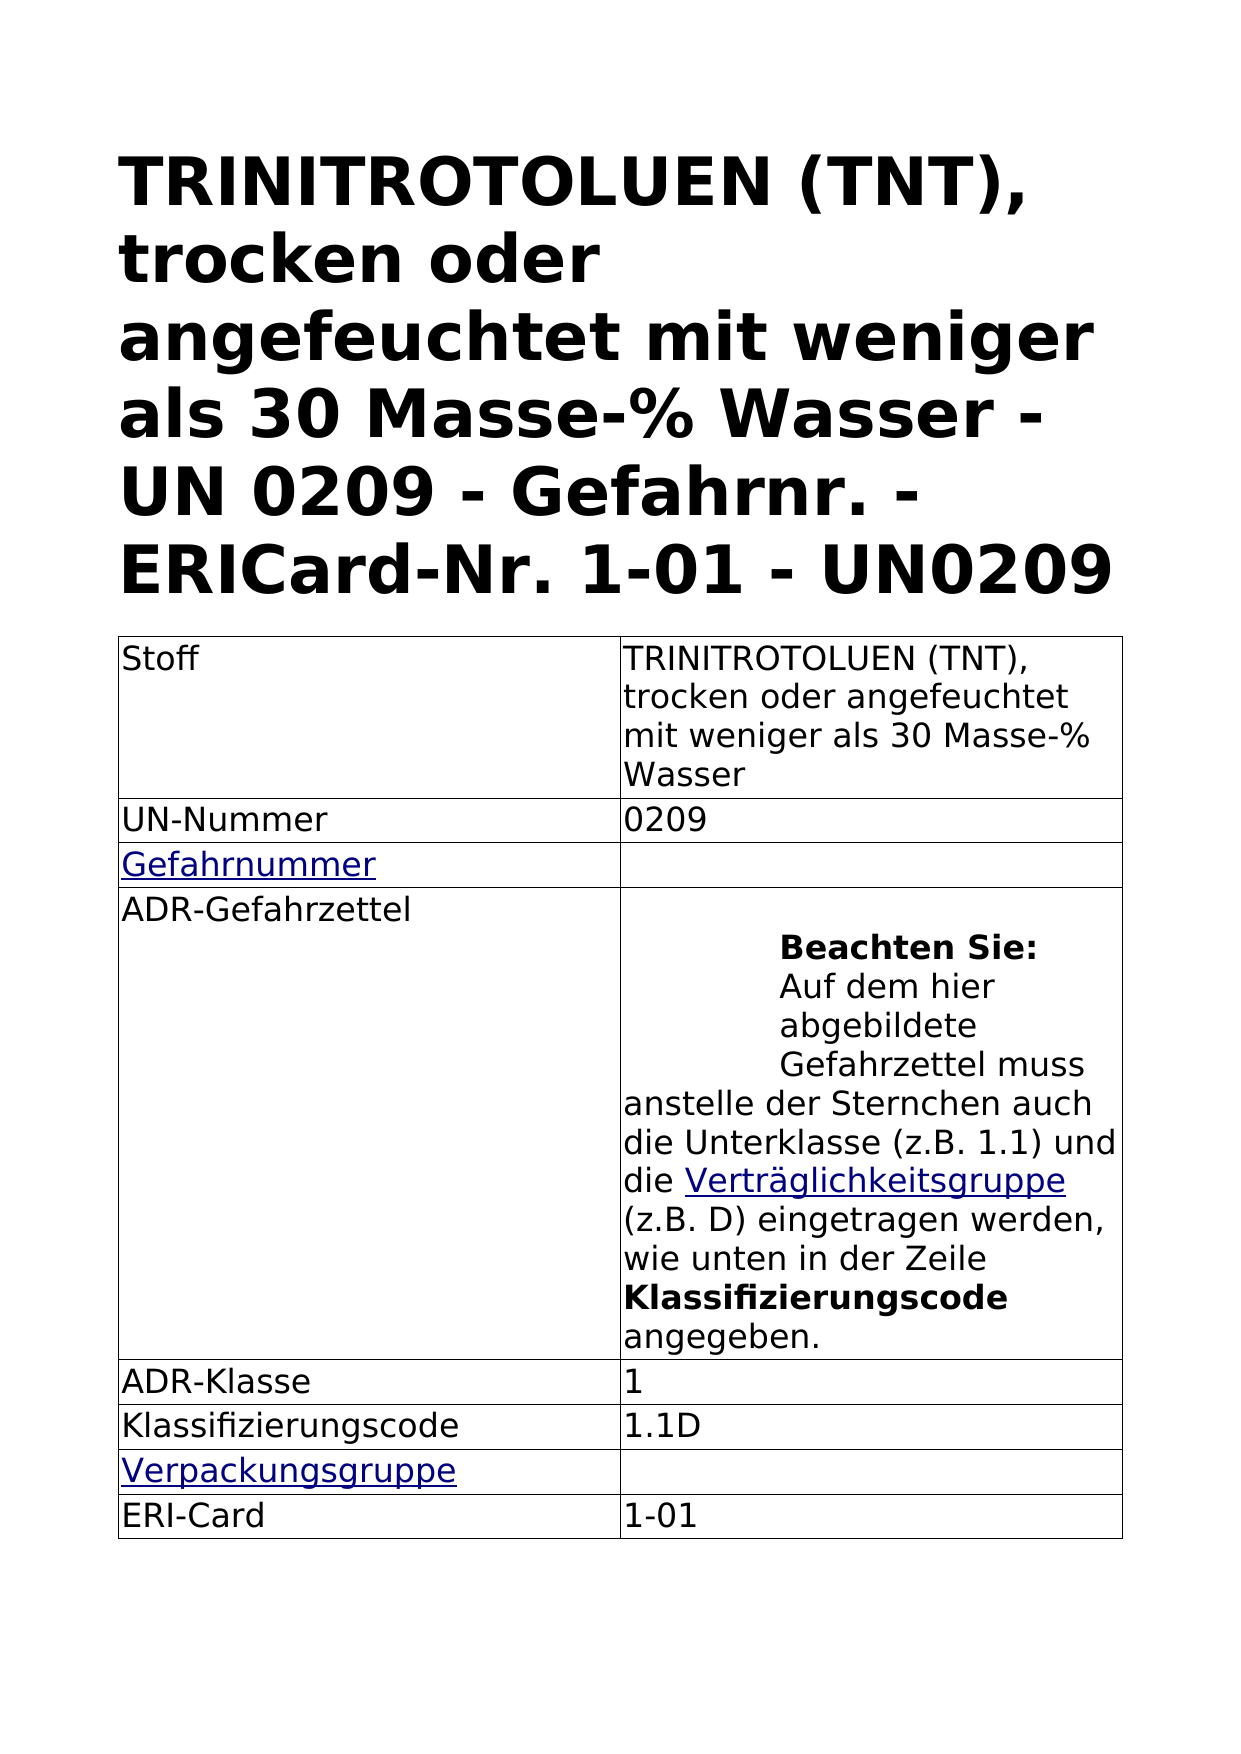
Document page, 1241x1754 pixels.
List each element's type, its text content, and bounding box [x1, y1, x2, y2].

table_cell Klassifizierungscode [119, 1405, 620, 1449]
table_cell 0209 [621, 799, 1122, 842]
table_cell 1 [621, 1360, 1122, 1404]
table_header Stoff [119, 637, 620, 797]
table_cell Gefahrnummer [119, 843, 620, 887]
table_cell 1-01 [621, 1495, 1122, 1538]
table_header TRINITROTOLUEN (TNT), trocken oder angefeuchtet mit weniger als 30 Masse-% Wasser [621, 637, 1122, 797]
table_cell ERI-Card [119, 1495, 620, 1538]
subtitle TRINITROTOLUEN (TNT), trocken oder angefeuchtet mit weniger als 30 Masse-% Wasser - UN 0209 - Gefahrnr. - ERICard-Nr. 1-01 - UN0209 [118, 143, 1122, 609]
table_cell 1.1D [621, 1405, 1122, 1449]
table_cell Verpackungsgruppe [119, 1450, 620, 1493]
table_cell UN-Nummer [119, 799, 620, 842]
table_cell Beachten Sie: Auf dem hier abgebildete Gefahrzettel muss anstelle der Sternchen auch die Unterklasse (z.B. 1.1) und die Verträglichkeitsgruppe (z.B. D) eingetragen werden, wie unten in der Zeile Klassifizierungscode angegeben. [621, 888, 1122, 1359]
table_cell [621, 843, 1122, 887]
table_cell [621, 1450, 1122, 1493]
table_cell ADR-Klasse [119, 1360, 620, 1404]
table_cell ADR-Gefahrzettel [119, 888, 620, 1359]
